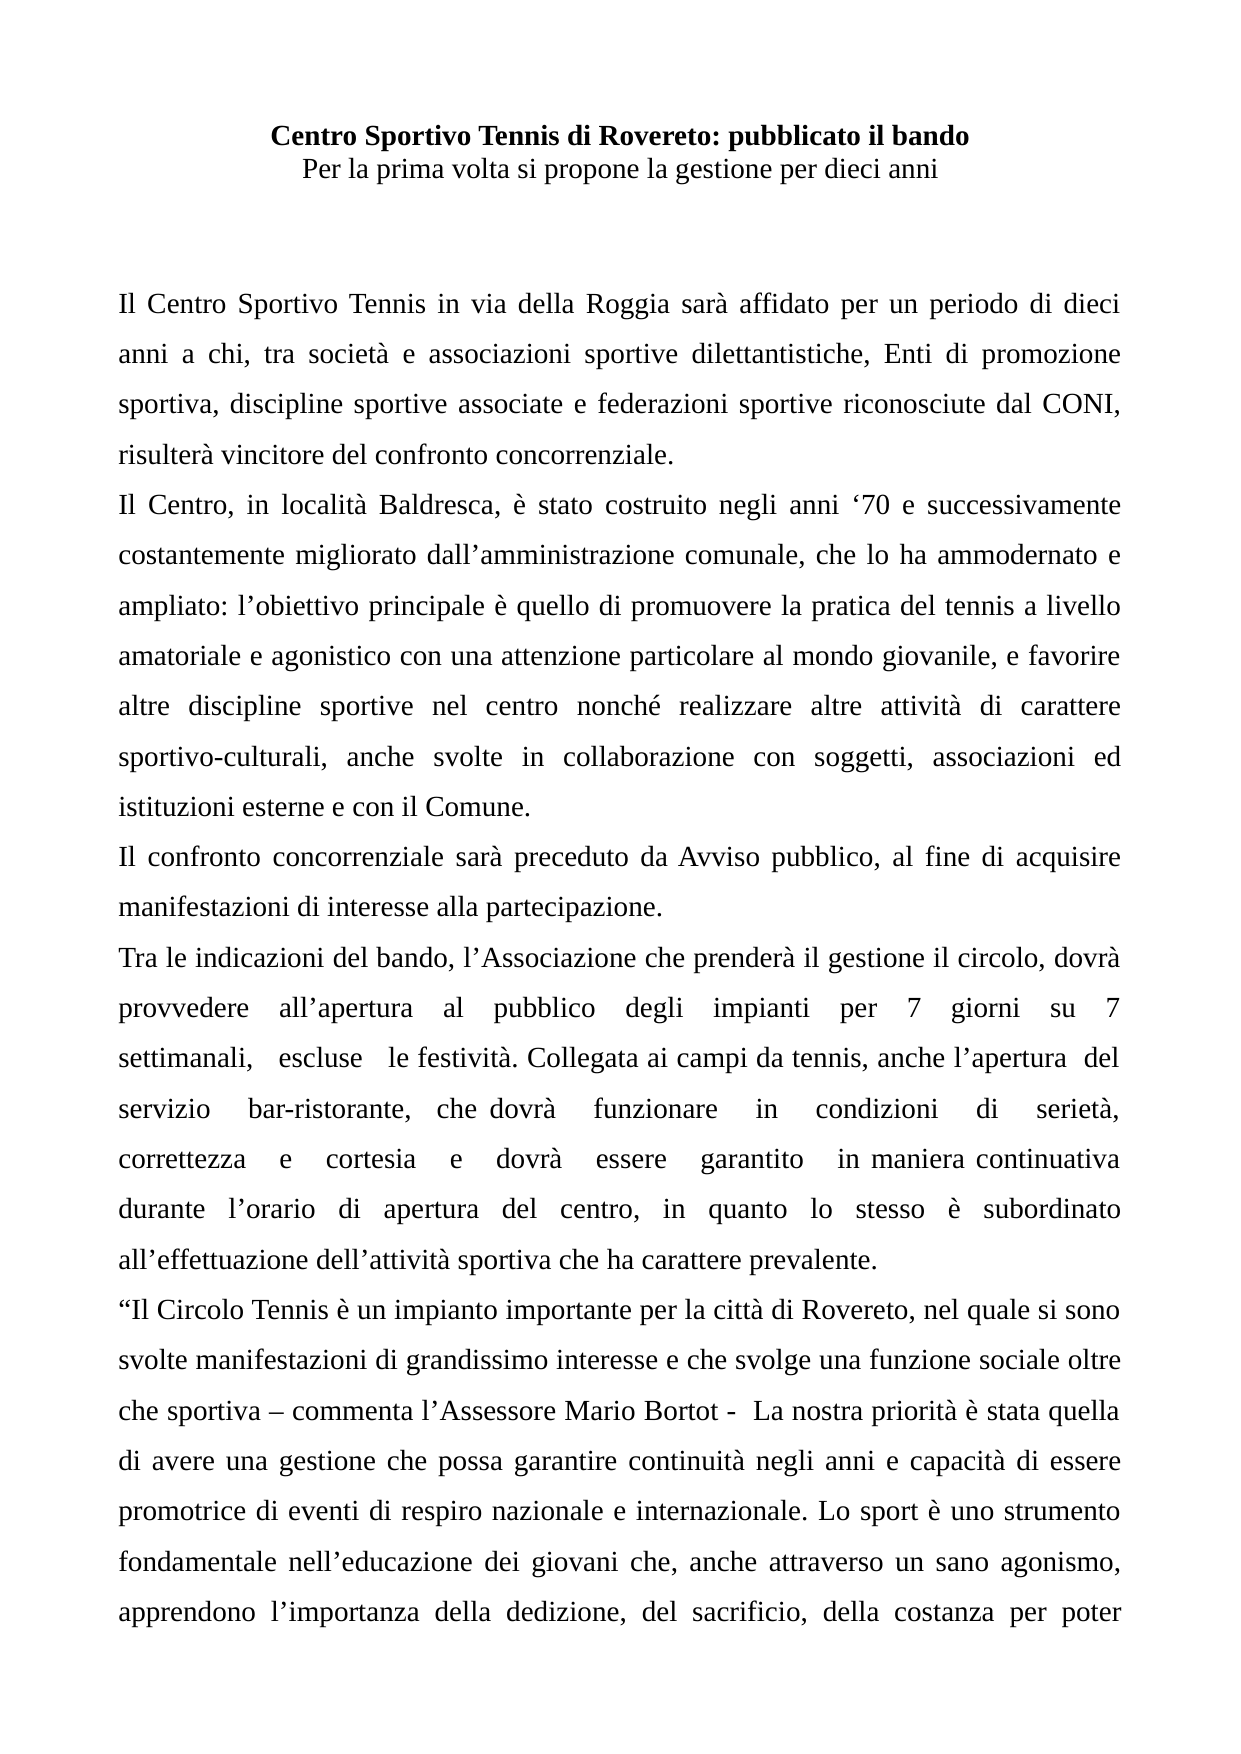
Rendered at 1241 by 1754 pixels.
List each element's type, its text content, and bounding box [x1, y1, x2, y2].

text Il Centro Sportivo Tennis in via della Roggia sarà affidato per un periodo di dieci anni a chi, tra società e associazioni sportive dilettantistiche, Enti di promozione sportiva, discipline sportive associate e federazioni sportive riconosciute dal CONI, risulterà vincitore del confronto concorrenziale. [118, 286, 1122, 470]
text “Il Circolo Tennis è un impianto importante per la città di Rovereto, nel quale si sono svolte manifestazioni di grandissimo interesse e che svolge una funzione sociale oltre che sportiva – commenta l’Assessore Mario Bortot - La nostra priorità è stata quella di avere una gestione che possa garantire continuità negli anni e capacità di essere promotrice di eventi di respiro nazionale e internazionale. Lo sport è uno strumento fondamentale nell’educazione dei giovani che, anche attraverso un sano agonismo, apprendono l’importanza della dedizione, del sacrificio, della costanza per poter [118, 1292, 1122, 1627]
text Centro Sportivo Tennis di Rovereto: pubblicato il bando [118, 118, 1122, 152]
text Il Centro, in località Baldresca, è stato costruito negli anni ‘70 e successivamente costantemente migliorato dall’amministrazione comunale, che lo ha ammodernato e ampliato: l’obiettivo principale è quello di promuovere la pratica del tennis a livello amatoriale e agonistico con una attenzione particolare al mondo giovanile, e favorire altre discipline sportive nel centro nonché realizzare altre attività di carattere sportivo-culturali, anche svolte in collaborazione con soggetti, associazioni ed istituzioni esterne e con il Comune. [118, 487, 1122, 822]
text Tra le indicazioni del bando, l’Associazione che prenderà il gestione il circolo, dovrà provvedere all’apertura al pubblico degli impianti per 7 giorni su 7 settimanali, escluse le festività. Collegata ai campi da tennis, anche l’apertura del servizio bar-ristorante, che dovrà funzionare in condizioni di serietà, correttezza e cortesia e dovrà essere garantito in maniera continuativa durante l’orario di apertura del centro, in quanto lo stesso è subordinato all’effettuazione dell’attività sportiva che ha carattere prevalente. [118, 940, 1122, 1275]
text Per la prima volta si propone la gestione per dieci anni [118, 152, 1122, 185]
text Il confronto concorrenziale sarà preceduto da Avviso pubblico, al fine di acquisire manifestazioni di interesse alla partecipazione. [118, 839, 1122, 923]
